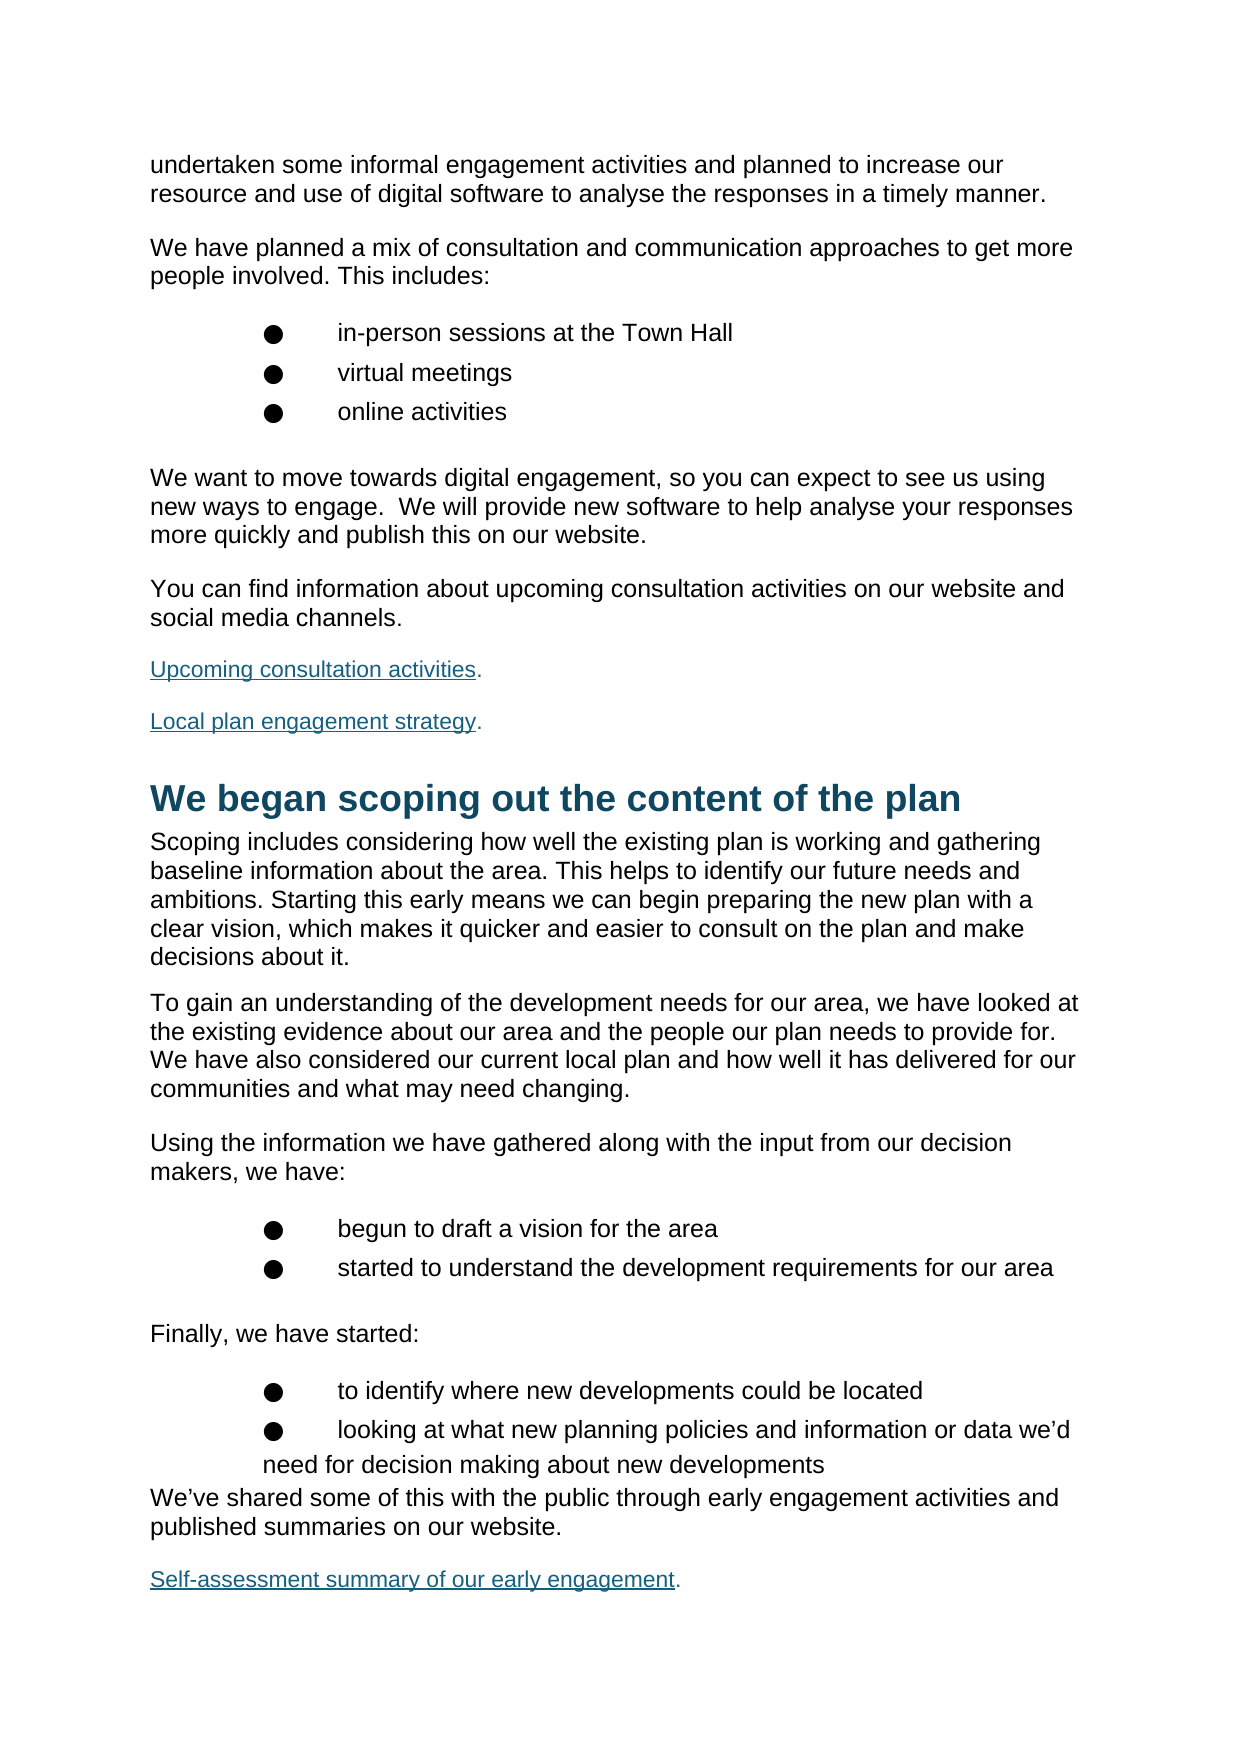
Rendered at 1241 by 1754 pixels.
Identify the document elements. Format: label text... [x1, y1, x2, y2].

text We have planned a mix of consultation and communication approaches to get more people involved. This includes: [150, 232, 1090, 290]
list looking at what new planning policies and information or data we’d need for decision making about new developments [262, 1412, 1090, 1479]
list in-person sessions at the Town Hall [262, 315, 1090, 349]
text Using the information we have gathered along with the input from our decision makers, we have: [150, 1128, 1090, 1185]
list begun to draft a vision for the area [262, 1210, 1090, 1244]
text Finally, we have started: [150, 1319, 1090, 1347]
text We want to move towards digital engagement, so you can expect to see us using new ways to engage. We will provide new software to help analyse your responses more quickly and publish this on our website. [150, 463, 1090, 549]
text Self-assessment summary of our early engagement. [150, 1566, 1090, 1592]
list virtual meetings [262, 354, 1090, 388]
text To gain an understanding of the development needs for our area, we have looked at the existing evidence about our area and the people our plan needs to provide for. We have also considered our current local plan and how well it has delivered for our communities and what may need changing. [150, 988, 1090, 1103]
list started to understand the development requirements for our area [262, 1249, 1090, 1283]
text You can find information about upcoming consultation activities on our website and social media channels. [150, 574, 1090, 631]
text undertaken some informal engagement activities and planned to increase our resource and use of digital software to analyse the responses in a timely manner. [150, 150, 1090, 207]
text We began scoping out the content of the plan [150, 776, 1090, 819]
list to identify where new developments could be located [262, 1372, 1090, 1407]
list online activities [262, 393, 1090, 427]
text Scoping includes considering how well the existing plan is working and gathering baseline information about the area. This helps to identify our future needs and ambitions. Starting this early means we can begin preparing the new plan with a clear vision, which makes it quicker and easier to consult on the plan and make decisions about it. [150, 827, 1090, 971]
text Upcoming consultation activities. [150, 656, 1090, 683]
text Local plan engagement strategy. [150, 708, 1090, 734]
text We’ve shared some of this with the public through early engagement activities and published summaries on our website. [150, 1483, 1090, 1541]
